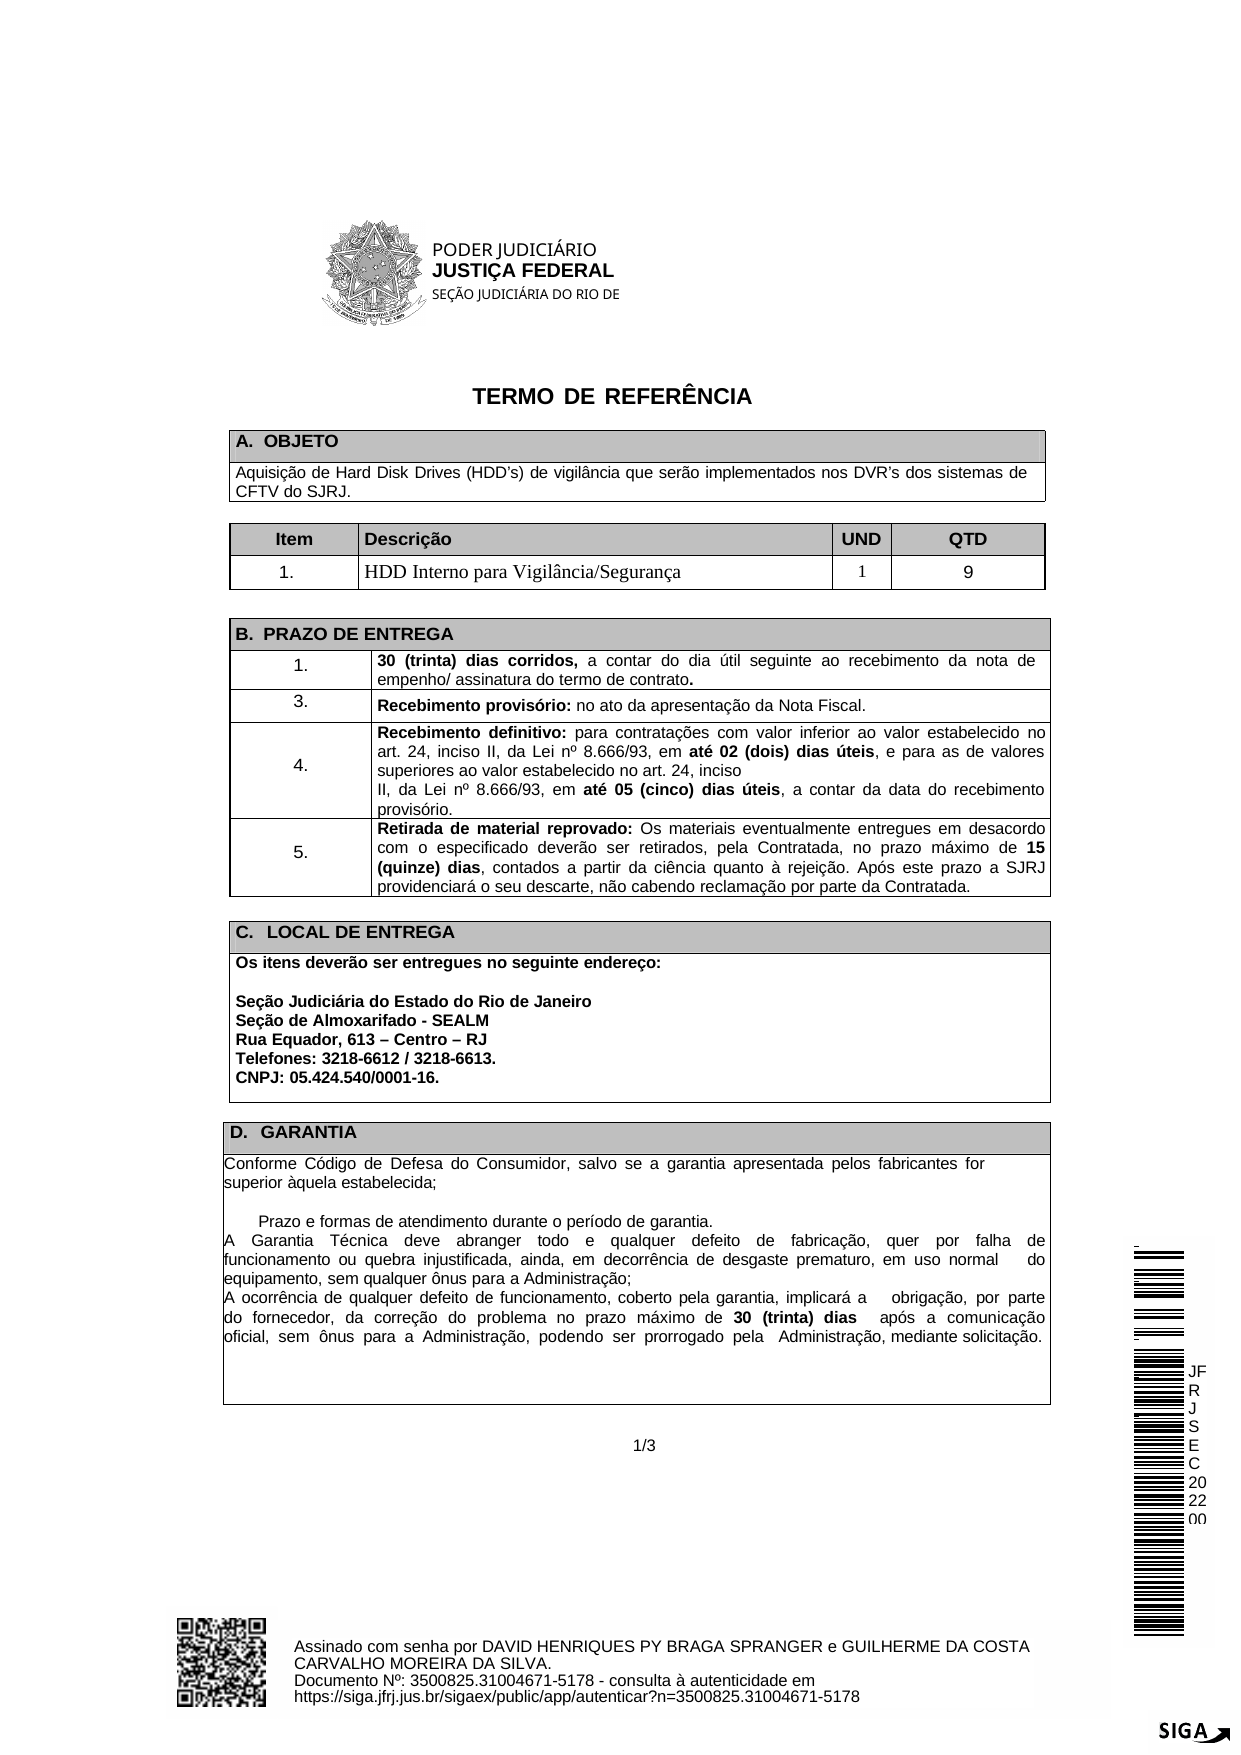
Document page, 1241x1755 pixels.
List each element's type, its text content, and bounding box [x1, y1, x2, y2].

table_cell 1 [833, 556, 891, 588]
table_header UND [833, 524, 891, 555]
table_header Descrição [359, 524, 832, 555]
text JFRJSEC202200099 [1188, 1363, 1207, 1524]
table_cell 4. [231, 723, 371, 818]
table_cell 30 (trinta) dias corridos, a contar do dia útil seguinte ao recebimento da nota de empenho/ assinatura do termo de contrato. [372, 651, 1050, 689]
table_cell Recebimento provisório: no ato da apresentação da Nota Fiscal. [372, 690, 1050, 722]
table_cell 3. [231, 690, 371, 722]
table_header B. PRAZO DE ENTREGA [231, 619, 1050, 650]
subtitle TERMO DE REFERÊNCIA [154, 383, 1070, 409]
text 1/3 [256, 1435, 1032, 1454]
table_header QTD [892, 524, 1044, 555]
table_cell 1. [231, 556, 358, 588]
table_cell 5. [231, 819, 371, 896]
table_header Item [231, 524, 358, 555]
table_cell Retirada de material reprovado: Os materiais eventualmente entregues em desacordo com o especificado deverão ser retirados, pela Contratada, no prazo máximo de 15 (quinze) dias, contados a partir da ciência quanto à rejeição. Após este prazo a SJRJ providenciará o seu descarte, não cabendo reclamação por parte da Contratada. [372, 819, 1050, 896]
table_cell 9 [892, 556, 1044, 588]
table_cell HDD Interno para Vigilância/Segurança [359, 556, 832, 588]
table_cell Recebimento definitivo: para contratações com valor inferior ao valor estabelecido no art. 24, inciso II, da Lei nº 8.666/93, em até 02 (dois) dias úteis, e para as de valores superiores ao valor estabelecido no art. 24, inciso II, da Lei nº 8.666/93, em até 05 (cinco) dias úteis, a contar da data do recebimento provisório. [372, 723, 1050, 818]
table_cell 1. [231, 651, 371, 689]
